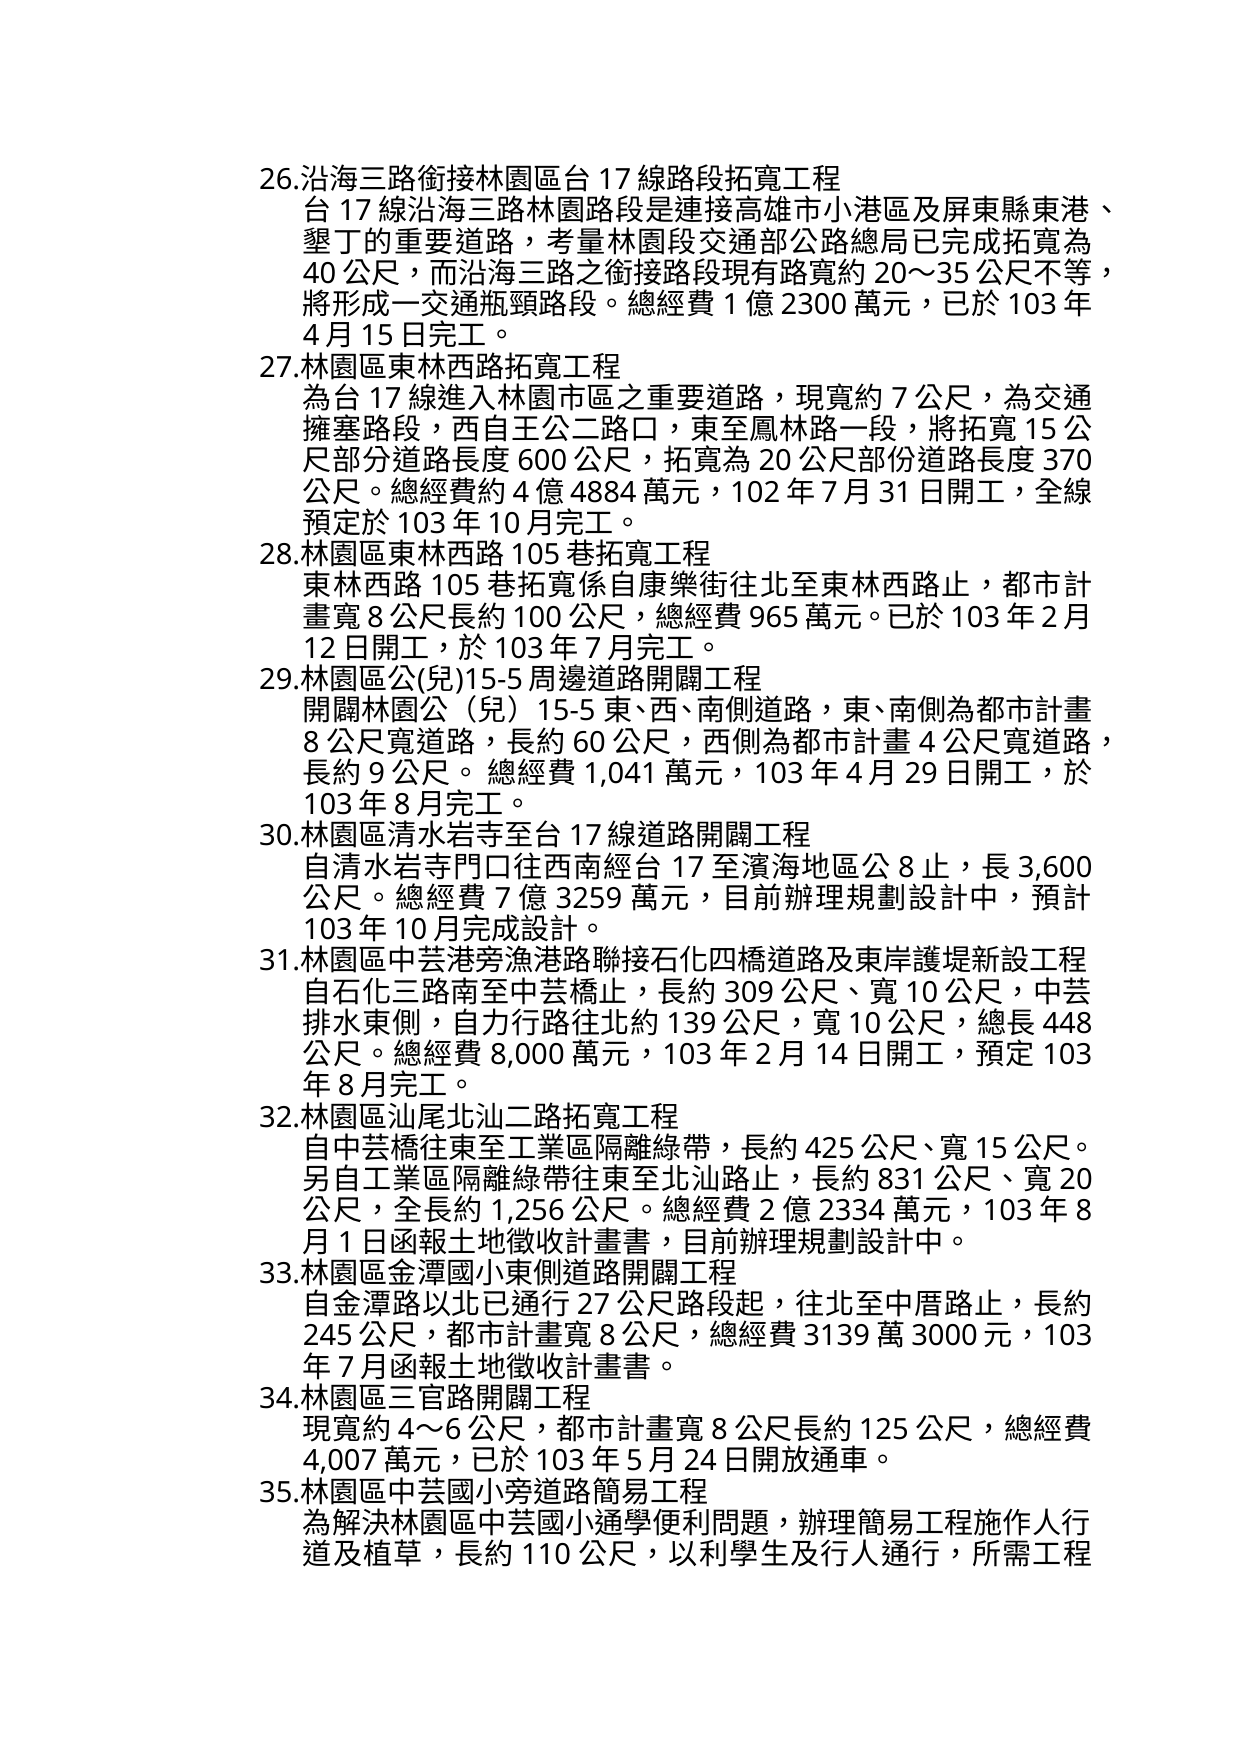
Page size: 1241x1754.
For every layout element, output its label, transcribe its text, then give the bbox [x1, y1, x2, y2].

text 現寬約4～6公尺，都市計畫寬8公尺長約125公尺，總經費4,007萬元，已於103年5月24日開放通車。 [303, 1414, 1092, 1477]
text 33.林園區金潭國小東側道路開闢工程 [259, 1258, 1092, 1289]
text 34.林園區三官路開闢工程 [259, 1383, 1092, 1414]
text 26.沿海三路銜接林園區台17線路段拓寬工程 [259, 164, 1092, 196]
text 27.林園區東林西路拓寬工程 [259, 352, 1092, 383]
text 東林西路105巷拓寬係自康樂街往北至東林西路止，都市計畫寬8公尺長約100公尺，總經費965萬元。已於103年2月12日開工，於103年7月完工。 [303, 571, 1092, 664]
text 自清水岩寺門口往西南經台17至濱海地區公8止，長3,600公尺。總經費7億3259萬元，目前辦理規劃設計中，預計103年10月完成設計。 [303, 852, 1092, 946]
text 30.林園區清水岩寺至台17線道路開闢工程 [259, 821, 1092, 852]
text 自石化三路南至中芸橋止，長約309公尺、寬10公尺，中芸排水東側，自力行路往北約139公尺，寬10公尺，總長448公尺。總經費8,000萬元，103年2月14日開工，預定103年8月完工。 [303, 977, 1092, 1102]
text 台17線沿海三路林園路段是連接高雄市小港區及屏東縣東港、墾丁的重要道路，考量林園段交通部公路總局已完成拓寬為40公尺，而沿海三路之銜接路段現有路寬約20～35公尺不等，將形成一交通瓶頸路段。總經費1億2300萬元，已於103年4月15日完工。 [303, 196, 1092, 352]
text 為解決林園區中芸國小通學便利問題，辦理簡易工程施作人行道及植草，長約110公尺，以利學生及行人通行，所需工程 [303, 1508, 1092, 1571]
text 32.林園區汕尾北汕二路拓寬工程 [259, 1102, 1092, 1133]
text 31.林園區中芸港旁漁港路聯接石化四橋道路及東岸護堤新設工程 [259, 946, 1092, 977]
text 自中芸橋往東至工業區隔離綠帶，長約425公尺、寬15公尺。另自工業區隔離綠帶往東至北汕路止，長約831公尺、寬20公尺，全長約1,256公尺。總經費2億2334萬元，103年8月1日函報土地徵收計畫書，目前辦理規劃設計中。 [303, 1133, 1092, 1258]
text 29.林園區公(兒)15-5周邊道路開闢工程 [259, 664, 1092, 696]
text 35.林園區中芸國小旁道路簡易工程 [259, 1477, 1092, 1508]
text 為台17線進入林園市區之重要道路，現寬約7公尺，為交通擁塞路段，西自王公二路口，東至鳳林路一段，將拓寬15公尺部分道路長度600公尺，拓寬為20公尺部份道路長度370公尺。總經費約4億4884萬元，102年7月31日開工，全線預定於103年10月完工。 [303, 383, 1092, 539]
text 28.林園區東林西路105巷拓寬工程 [259, 539, 1092, 571]
text 自金潭路以北已通行27公尺路段起，往北至中厝路止，長約245公尺，都市計畫寬8公尺，總經費3139萬3000元，103年7月函報土地徵收計畫書。 [303, 1289, 1092, 1383]
text 開闢林園公（兒）15-5 東、西、南側道路，東、南側為都市計畫8公尺寬道路，長約60公尺，西側為都市計畫4公尺寬道路，長約9公尺。 總經費1,041萬元，103年4月29日開工，於103年8月完工。 [303, 696, 1092, 821]
